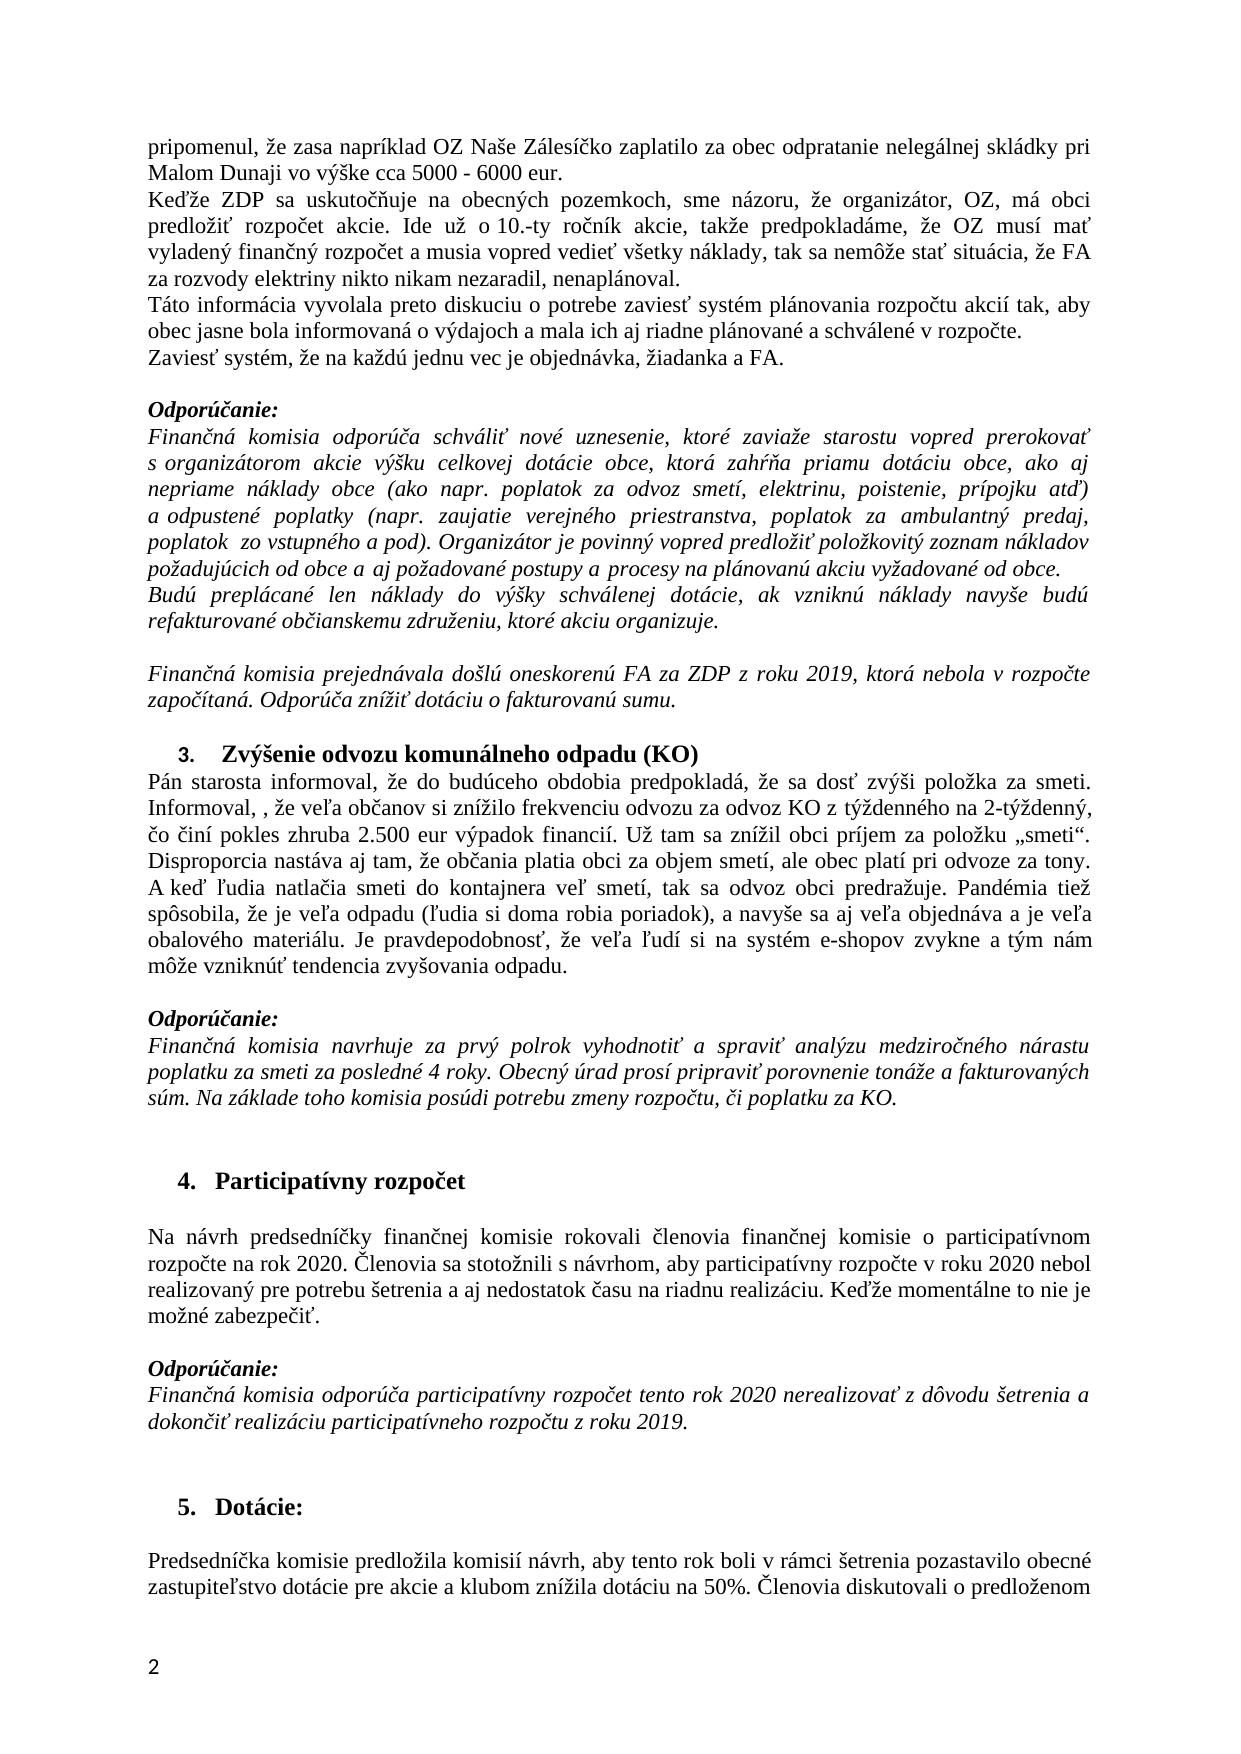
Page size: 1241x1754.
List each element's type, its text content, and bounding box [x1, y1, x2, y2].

text pripomenul, že zasa napríklad OZ Naše Zálesíčko zaplatilo za obec odpratanie nelegálnej skládky pri Malom Dunaji vo výške cca 5000 - 6000 eur. [148, 133, 1093, 186]
text Na návrh predsedníčky finančnej komisie rokovali členovia finančnej komisie o participatívnom rozpočte na rok 2020. Členovia sa stotožnili s návrhom, aby participatívny rozpočte v roku 2020 nebol realizovaný pre potrebu šetrenia a aj nedostatok času na riadnu realizáciu. Keďže momentálne to nie je možné zabezpečiť. [148, 1223, 1093, 1329]
text Predsedníčka komisie predložila komisií návrh, aby tento rok boli v rámci šetrenia pozastavilo obecné zastupiteľstvo dotácie pre akcie a klubom znížila dotáciu na 50%. Členovia diskutovali o predloženom [148, 1547, 1093, 1599]
list Zvýšenie odvozu komunálneho odpadu (KO) [177, 739, 1093, 768]
text Odporúčanie: [148, 1005, 1093, 1032]
list Participatívny rozpočet [177, 1166, 1093, 1194]
text Odporúčanie: [148, 396, 1093, 423]
text Finančná komisia prejednávala došlú oneskorenú FA za ZDP z roku 2019, ktorá nebola v rozpočte započítaná. Odporúča znížiť dotáciu o fakturovanú sumu. [148, 660, 1093, 713]
text Finančná komisia navrhuje za prvý polrok vyhodnotiť a spraviť analýzu medziročného nárastu poplatku za smeti za posledné 4 roky. Obecný úrad prosí pripraviť porovnenie tonáže a fakturovaných súm. Na základe toho komisia posúdi potrebu zmeny rozpočtu, či poplatku za KO. [148, 1032, 1093, 1111]
text Budú preplácané len náklady do výšky schválenej dotácie, ak vzniknú náklady navyše budú refakturované občianskemu združeniu, ktoré akciu organizuje. [148, 581, 1093, 634]
text Pán starosta informoval, že do budúceho obdobia predpokladá, že sa dosť zvýši položka za smeti. Informoval, , že veľa občanov si znížilo frekvenciu odvozu za odvoz KO z týždenného na 2-týždenný, čo činí pokles zhruba 2.500 eur výpadok financií. Už tam sa znížil obci príjem za položku „smeti“. Disproporcia nastáva aj tam, že občania platia obci za objem smetí, ale obec platí pri odvoze za tony. A keď ľudia natlačia smeti do kontajnera veľ smetí, tak sa odvoz obci predražuje. Pandémia tiež spôsobila, že je veľa odpadu (ľudia si doma robia poriadok), a navyše sa aj veľa objednáva a je veľa obalového materiálu. Je pravdepodobnosť, že veľa ľudí si na systém e-shopov zvykne a tým nám môže vzniknúť tendencia zvyšovania odpadu. [148, 768, 1093, 979]
text Finančná komisia odporúča participatívny rozpočet tento rok 2020 nerealizovať z dôvodu šetrenia a dokončiť realizáciu participatívneho rozpočtu z roku 2019. [148, 1381, 1093, 1434]
text Táto informácia vyvolala preto diskuciu o potrebe zaviesť systém plánovania rozpočtu akcií tak, aby obec jasne bola informovaná o výdajoch a mala ich aj riadne plánované a schválené v rozpočte. [148, 291, 1093, 344]
text Keďže ZDP sa uskutočňuje na obecných pozemkoch, sme názoru, že organizátor, OZ, má obci predložiť rozpočet akcie. Ide už o 10.-ty ročník akcie, takže predpokladáme, že OZ musí mať vyladený finančný rozpočet a musia vopred vedieť všetky náklady, tak sa nemôže stať situácia, že FA za rozvody elektriny nikto nikam nezaradil, nenaplánoval. [148, 186, 1093, 291]
text Odporúčanie: [148, 1355, 1093, 1381]
text Zaviesť systém, že na každú jednu vec je objednávka, žiadanka a FA. [148, 344, 1093, 370]
list Dotácie: [177, 1492, 1093, 1520]
text Finančná komisia odporúča schváliť nové uznesenie, ktoré zaviaže starostu vopred prerokovať s organizátorom akcie výšku celkovej dotácie obce, ktorá zahŕňa priamu dotáciu obce, ako aj nepriame náklady obce (ako napr. poplatok za odvoz smetí, elektrinu, poistenie, prípojku atď) a odpustené poplatky (napr. zaujatie verejného priestranstva, poplatok za ambulantný predaj, poplatok zo vstupného a pod). Organizátor je povinný vopred predložiť položkovitý zoznam nákladov požadujúcich od obce a aj požadované postupy a procesy na plánovanú akciu vyžadované od obce. [148, 423, 1093, 581]
